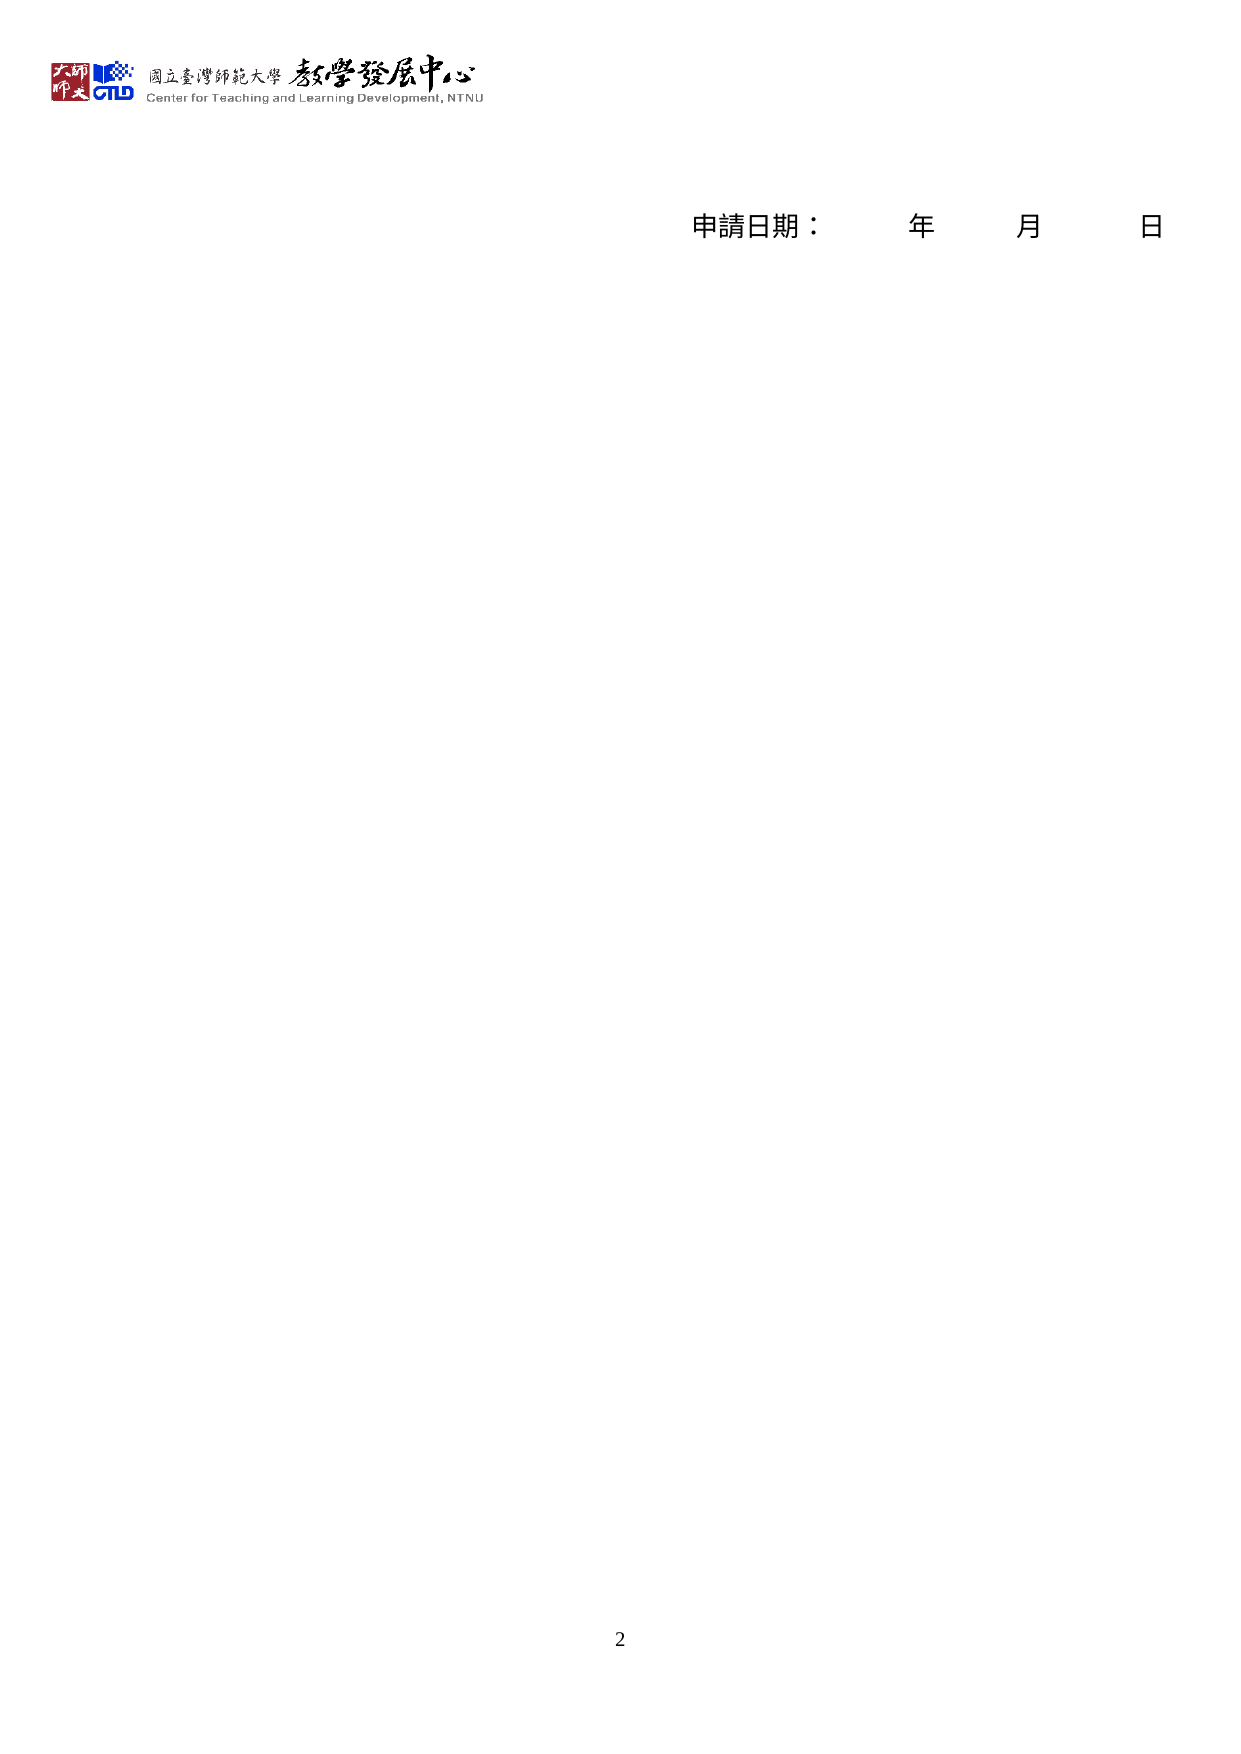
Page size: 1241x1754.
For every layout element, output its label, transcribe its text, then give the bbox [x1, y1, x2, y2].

text 申請日期： 年 月 日 [75, 183, 1165, 245]
